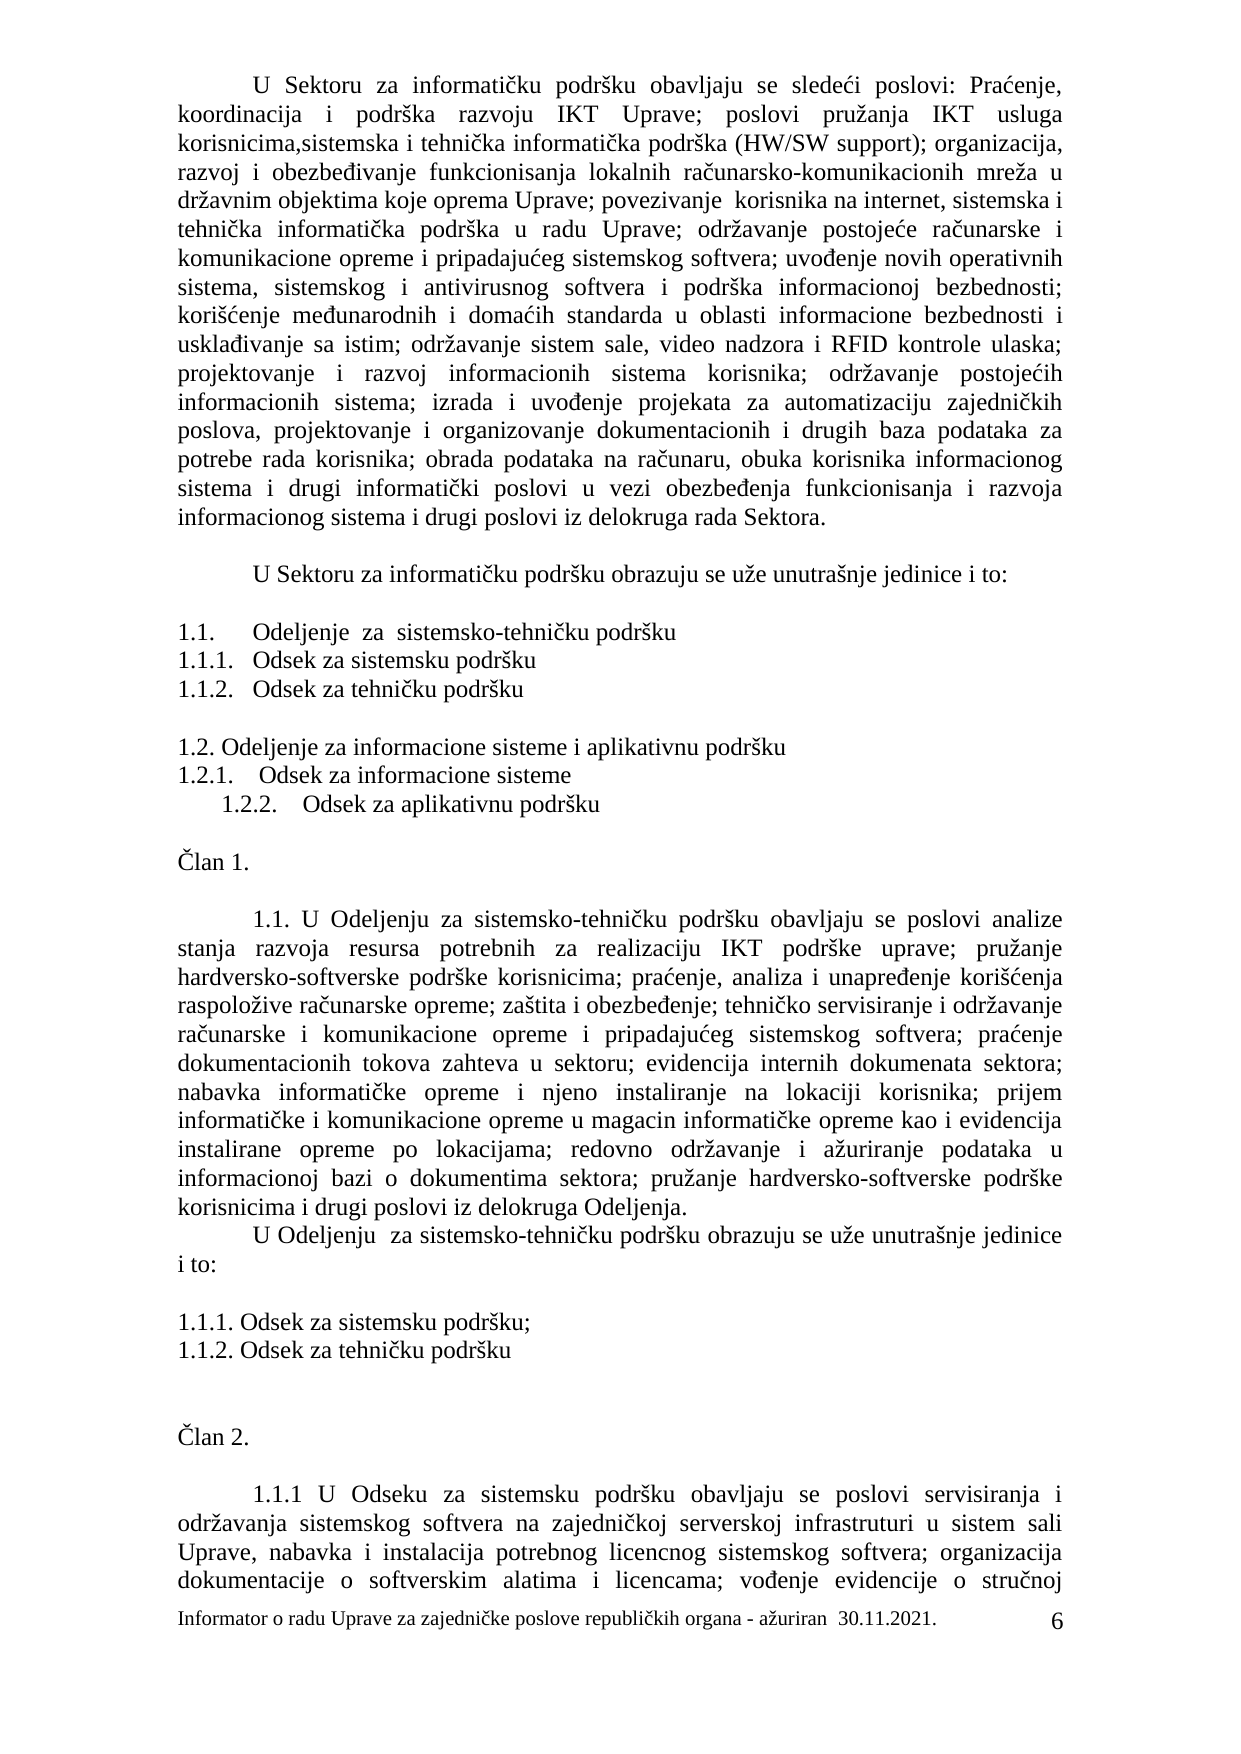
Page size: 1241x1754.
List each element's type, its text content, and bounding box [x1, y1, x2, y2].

text 1.2.2. Odsek za aplikativnu podršku [177, 789, 1063, 818]
text 1.2.1. Odsek za informacione sisteme [177, 760, 1063, 789]
text 1.1.1. Odsek za sistemsku podršku [177, 645, 1063, 674]
text 1.1. U Odeljenju za sistemsko-tehničku podršku obavljaju se poslovi analize stanja razvoja resursa potrebnih za realizaciju IKT podrške uprave; pružanje hardversko-softverske podrške korisnicima; praćenje, analiza i unapređenje korišćenja raspoložive računarske opreme; zaštita i obezbeđenje; tehničko servisiranje i održavanje računarske i komunikacione opreme i pripadajućeg sistemskog softvera; praćenje dokumentacionih tokova zahteva u sektoru; evidencija internih dokumenata sektora; nabavka informatičke opreme i njeno instaliranje na lokaciji korisnika; prijem informatičke i komunikacione opreme u magacin informatičke opreme kao i evidencija instalirane opreme po lokacijama; redovno održavanje i ažuriranje podataka u informacionoj bazi o dokumentima sektora; pružanje hardversko-softverske podrške korisnicima i drugi poslovi iz delokruga Odeljenja. [177, 904, 1063, 1220]
text 1.1.1. Odsek za sistemsku podršku; [177, 1307, 1063, 1335]
text Član 1. [177, 847, 1063, 875]
text 1.1.2. Odsek za tehničku podršku [177, 1335, 1063, 1364]
text 1.1.1 U Odseku za sistemsku podršku obavljaju se poslovi servisiranja i održavanja sistemskog softvera na zajedničkoj serverskoj infrastruturi u sistem sali Uprave, nabavka i instalacija potrebnog licencnog sistemskog softvera; organizacija dokumentacije o softverskim alatima i licencama; vođenje evidencije o stručnoj [177, 1479, 1063, 1594]
text U Sektoru za informatičku podršku obavljaju se sledeći poslovi: Praćenje, koordinacija i podrška razvoju IKT Uprave; poslovi pružanja IKT usluga korisnicima,sistemska i tehnička informatička podrška (HW/SW support); organizacija, razvoj i obezbeđivanje funkcionisanja lokalnih računarsko-komunikacionih mreža u državnim objektima koje oprema Uprave; povezivanje korisnika na internet, sistemska i tehnička informatička podrška u radu Uprave; održavanje postojeće računarske i komunikacione opreme i pripadajućeg sistemskog softvera; uvođenje novih operativnih sistema, sistemskog i antivirusnog softvera i podrška informacionoj bezbednosti; korišćenje međunarodnih i domaćih standarda u oblasti informacione bezbednosti i usklađivanje sa istim; održavanje sistem sale, video nadzora i RFID kontrole ulaska; projektovanje i razvoj informacionih sistema korisnika; održavanje postojećih informacionih sistema; izrada i uvođenje projekata za automatizaciju zajedničkih poslova, projektovanje i organizovanje dokumentacionih i drugih baza podataka za potrebe rada korisnika; obrada podataka na računaru, obuka korisnika informacionog sistema i drugi informatički poslovi u vezi obezbeđenja funkcionisanja i razvoja informacionog sistema i drugi poslovi iz delokruga rada Sektora. [177, 70, 1063, 530]
text 1.2. Odeljenje za informacione sisteme i aplikativnu podršku [177, 732, 1063, 760]
text 1.1. Odeljenje za sistemsko-tehničku podršku [177, 617, 1063, 645]
text Član 2. [177, 1422, 1063, 1450]
text U Sektoru za informatičku podršku obrazuju se uže unutrašnje jedinice i to: [177, 559, 1063, 588]
text 1.1.2. Odsek za tehničku podršku [177, 674, 1063, 703]
text U Odeljenju za sistemsko-tehničku podršku obrazuju se uže unutrašnje jedinice i to: [177, 1220, 1063, 1278]
